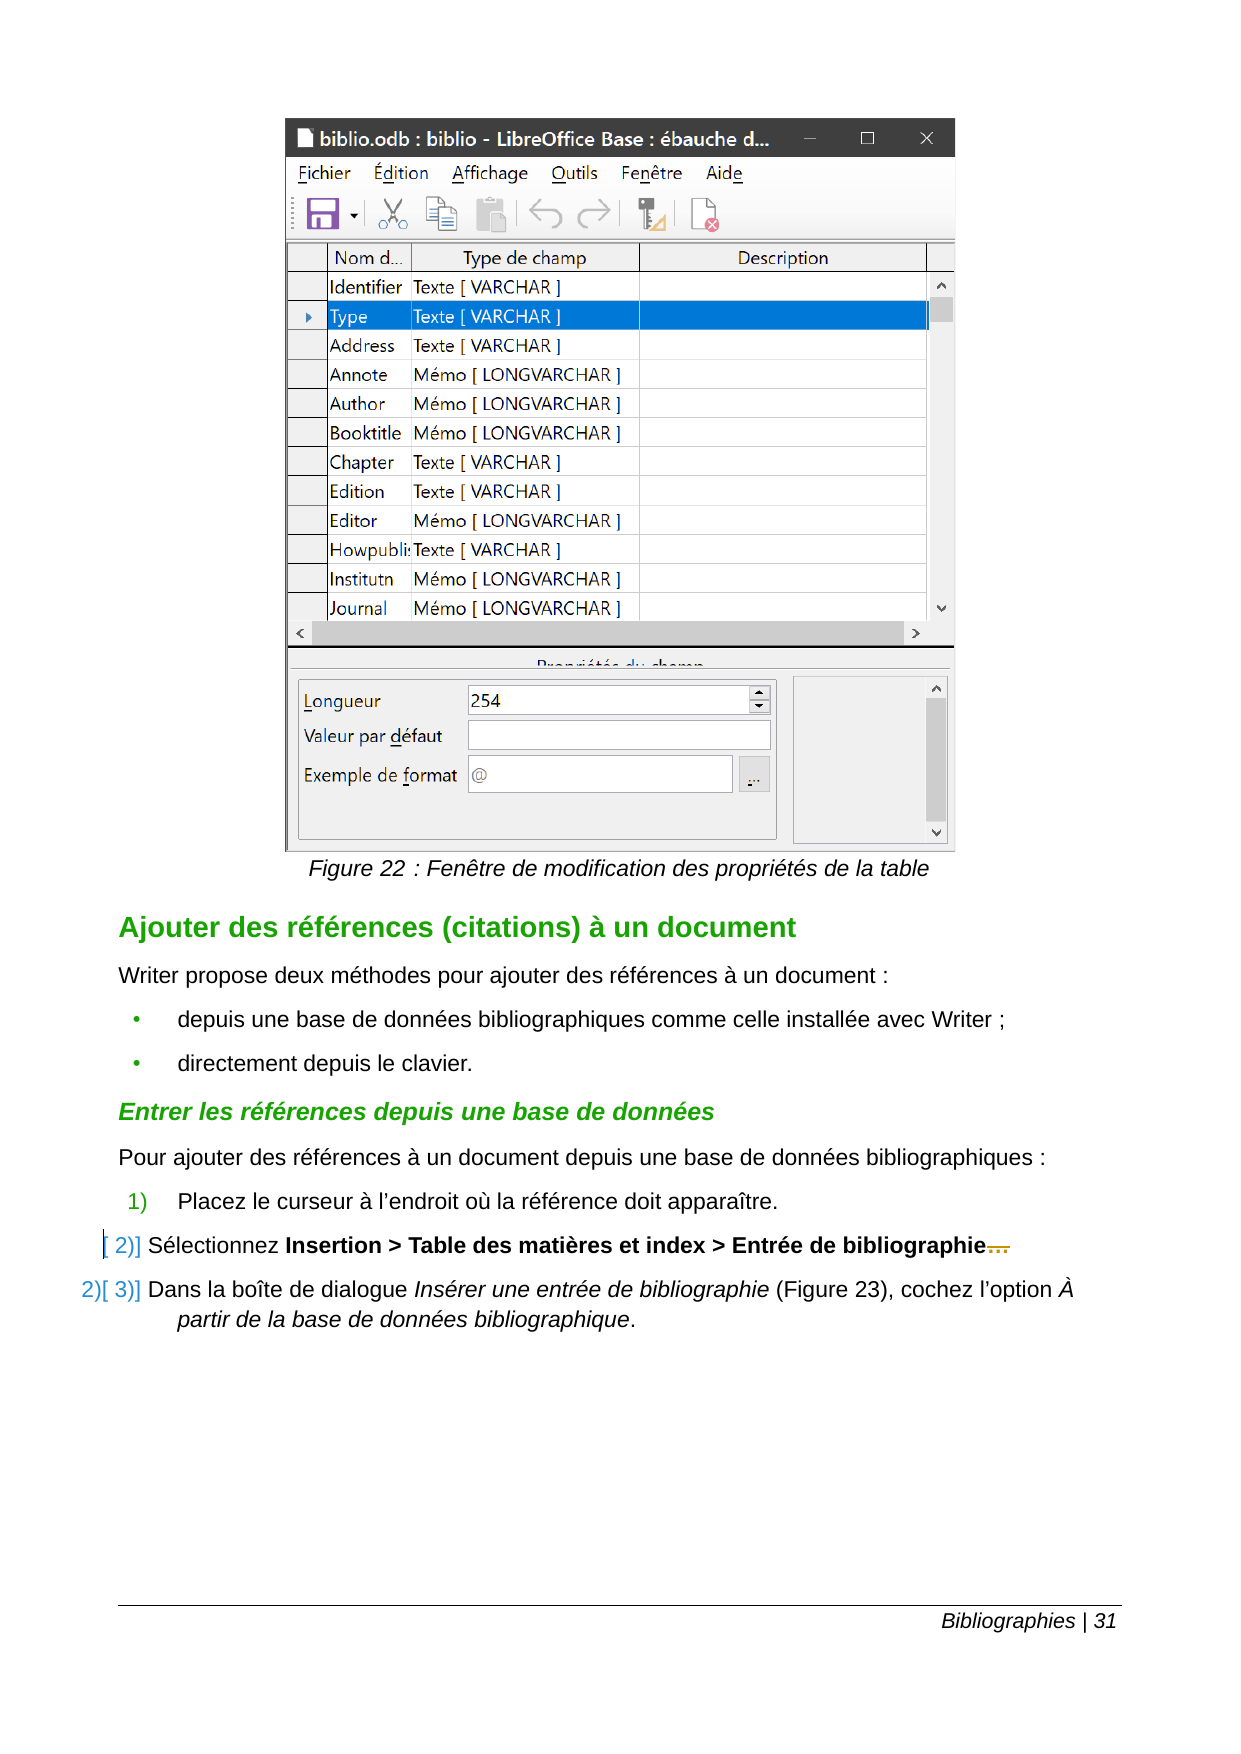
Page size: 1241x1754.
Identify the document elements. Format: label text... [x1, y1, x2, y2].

list Placez le curseur à l’endroit où la référence doit apparaître. [148, 1185, 1122, 1214]
subtitle Entrer les références depuis une base de données [118, 1097, 1122, 1126]
list Dans la boîte de dialogue Insérer une entrée de bibliographie (Figure 23), cochez l’option À partir de la base de données bibliographique. [148, 1273, 1122, 1332]
list depuis une base de données bibliographiques comme celle installée avec Writer ; [133, 1003, 1122, 1032]
text Pour ajouter des références à un document depuis une base de données bibliographiques : [118, 1141, 1122, 1170]
picture [285, 118, 956, 852]
text Figure 22 : Fenêtre de modification des propriétés de la table [118, 852, 1122, 881]
list Sélectionnez Insertion > Table des matières et index > Entrée de bibliographie [148, 1229, 1122, 1258]
list directement depuis le clavier. [133, 1047, 1122, 1076]
subtitle Ajouter des références (citations) à un document [118, 910, 1122, 944]
text Writer propose deux méthodes pour ajouter des références à un document : [118, 958, 1122, 988]
